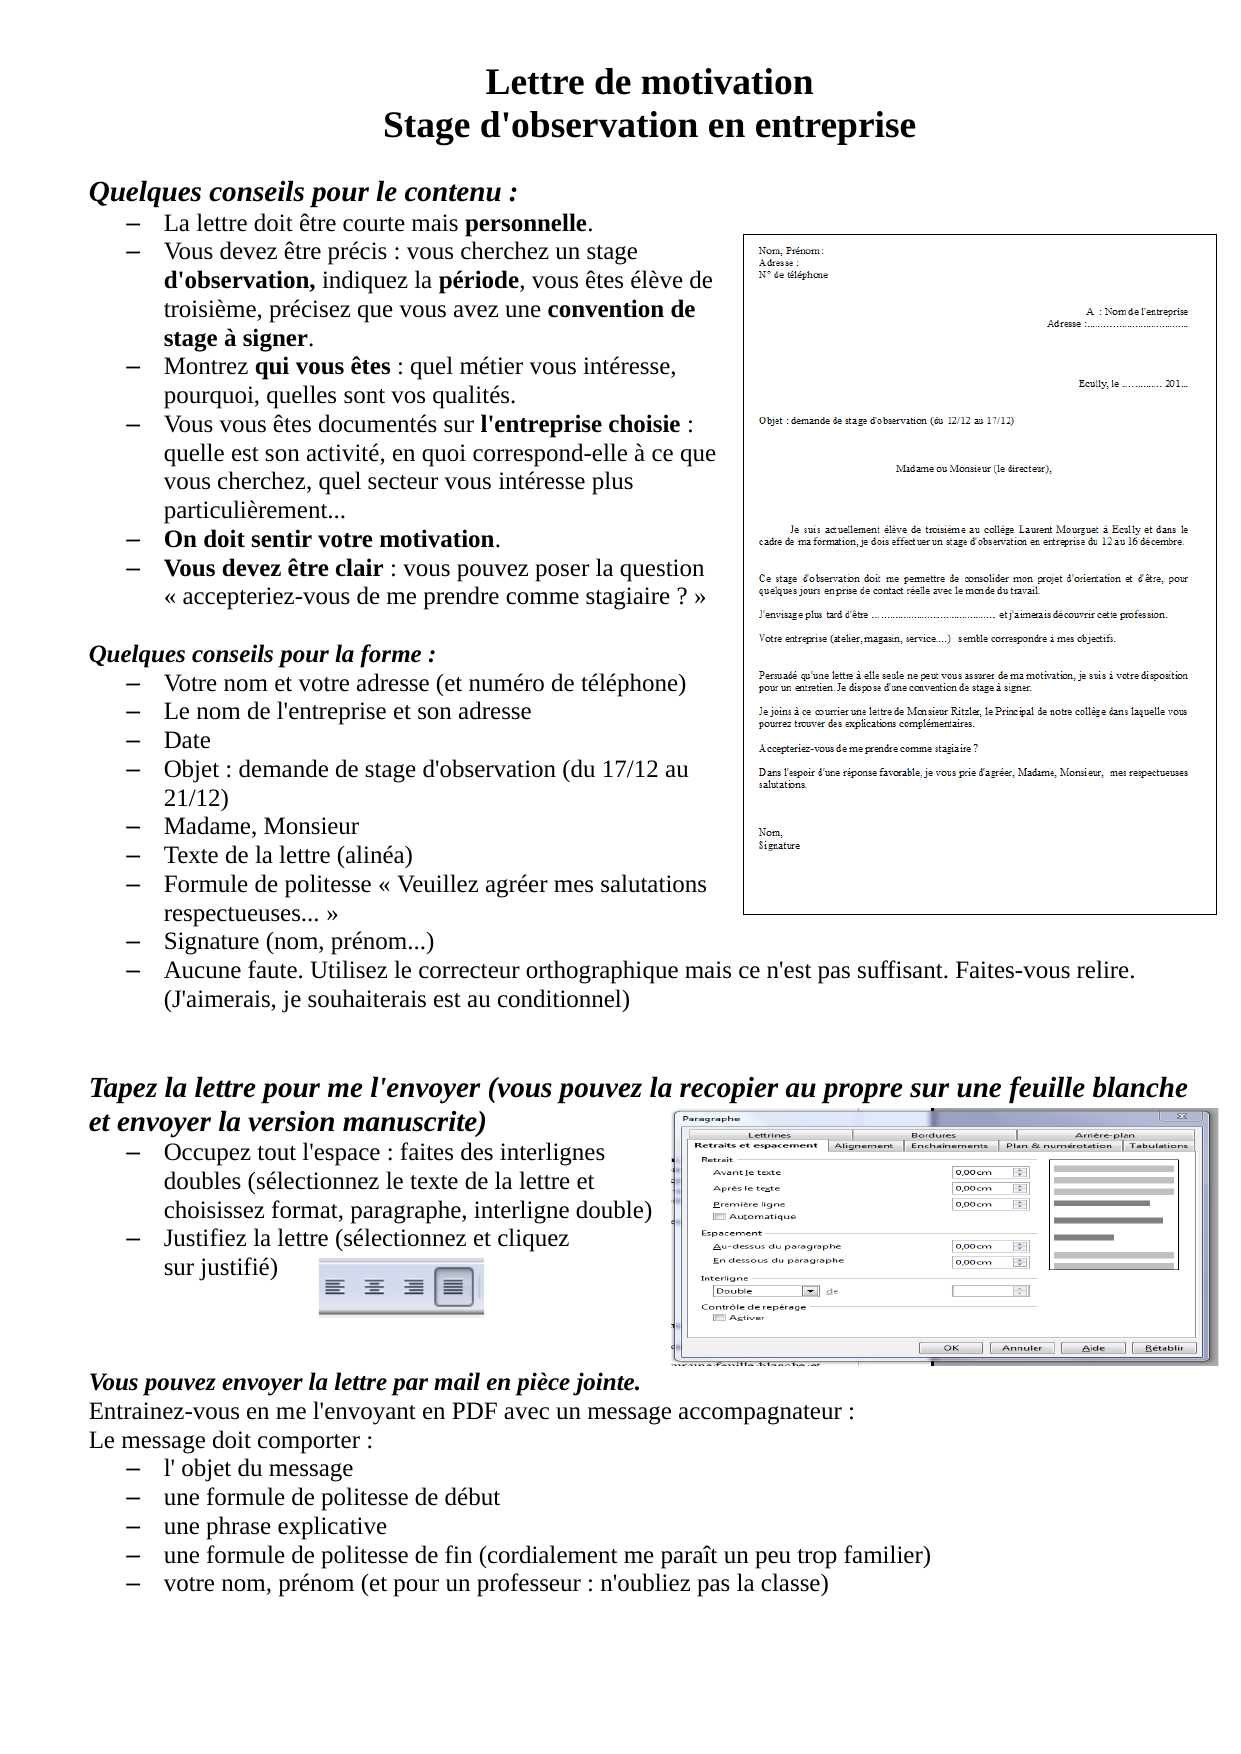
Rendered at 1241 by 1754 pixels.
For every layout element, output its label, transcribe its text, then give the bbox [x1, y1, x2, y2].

picture [318, 1258, 485, 1318]
picture [747, 237, 1213, 911]
picture [671, 1108, 1219, 1366]
list Vous devez être précis : vous cherchez un stage d'observation, indiquez la période, vous êtes élève de troisième, précisez que vous avez une convention de stage à signer. [126, 236, 743, 351]
text Quelques conseils pour le contenu : [88, 174, 1211, 208]
list Le nom de l'entreprise et son adresse [126, 696, 743, 725]
list Formule de politesse « Veuillez agréer mes salutations respectueuses... » [126, 869, 1211, 926]
list Votre nom et votre adresse (et numéro de téléphone) [126, 668, 743, 696]
list Justifiez la lettre (sélectionnez et cliquez [126, 1223, 671, 1252]
text Tapez la lettre pour me l'envoyer (vous pouvez la recopier au propre sur une feuille blanche et envoyer la version manuscrite) [88, 1070, 1211, 1137]
list votre nom, prénom (et pour un professeur : n'oubliez pas la classe) [126, 1568, 1211, 1597]
list Vous vous êtes documentés sur l'entreprise choisie : quelle est son activité, en quoi correspond-elle à ce que vous cherchez, quel secteur vous intéresse plus particulièrement... [126, 409, 743, 524]
list Occupez tout l'espace : faites des interlignes doubles (sélectionnez le texte de la lettre et choisissez format, paragraphe, interligne double) [126, 1137, 671, 1223]
list une formule de politesse de début [126, 1482, 1211, 1511]
list Madame, Monsieur [126, 811, 743, 840]
list Aucune faute. Utilisez le correcteur orthographique mais ce n'est pas suffisant. Faites-vous relire. (J'aimerais, je souhaiterais est au conditionnel) [126, 955, 1211, 1013]
text Vous pouvez envoyer la lettre par mail en pièce jointe. [88, 1367, 1211, 1396]
list Signature (nom, prénom...) [126, 926, 1211, 955]
list Objet : demande de stage d'observation (du 17/12 au 21/12) [126, 754, 743, 811]
text Entrainez-vous en me l'envoyant en PDF avec un message accompagnateur : [88, 1396, 1211, 1425]
list Texte de la lettre (alinéa) [126, 840, 743, 869]
list sur justifié) [126, 1252, 671, 1281]
text Stage d'observation en entreprise [88, 102, 1211, 145]
list La lettre doit être courte mais personnelle. [126, 208, 1216, 236]
text Le message doit comporter : [88, 1425, 1211, 1453]
list Vous devez être clair : vous pouvez poser la question « accepteriez-vous de me prendre comme stagiaire ? » [126, 553, 743, 610]
list Montrez qui vous êtes : quel métier vous intéresse, pourquoi, quelles sont vos qualités. [126, 351, 743, 409]
list l' objet du message [126, 1453, 1211, 1482]
list Date [126, 725, 743, 754]
text Lettre de motivation [88, 59, 1211, 102]
list une phrase explicative [126, 1511, 1211, 1540]
text Quelques conseils pour la forme : [88, 639, 743, 668]
list On doit sentir votre motivation. [126, 524, 743, 553]
list [744, 235, 1216, 914]
list une formule de politesse de fin (cordialement me paraît un peu trop familier) [126, 1540, 1211, 1568]
